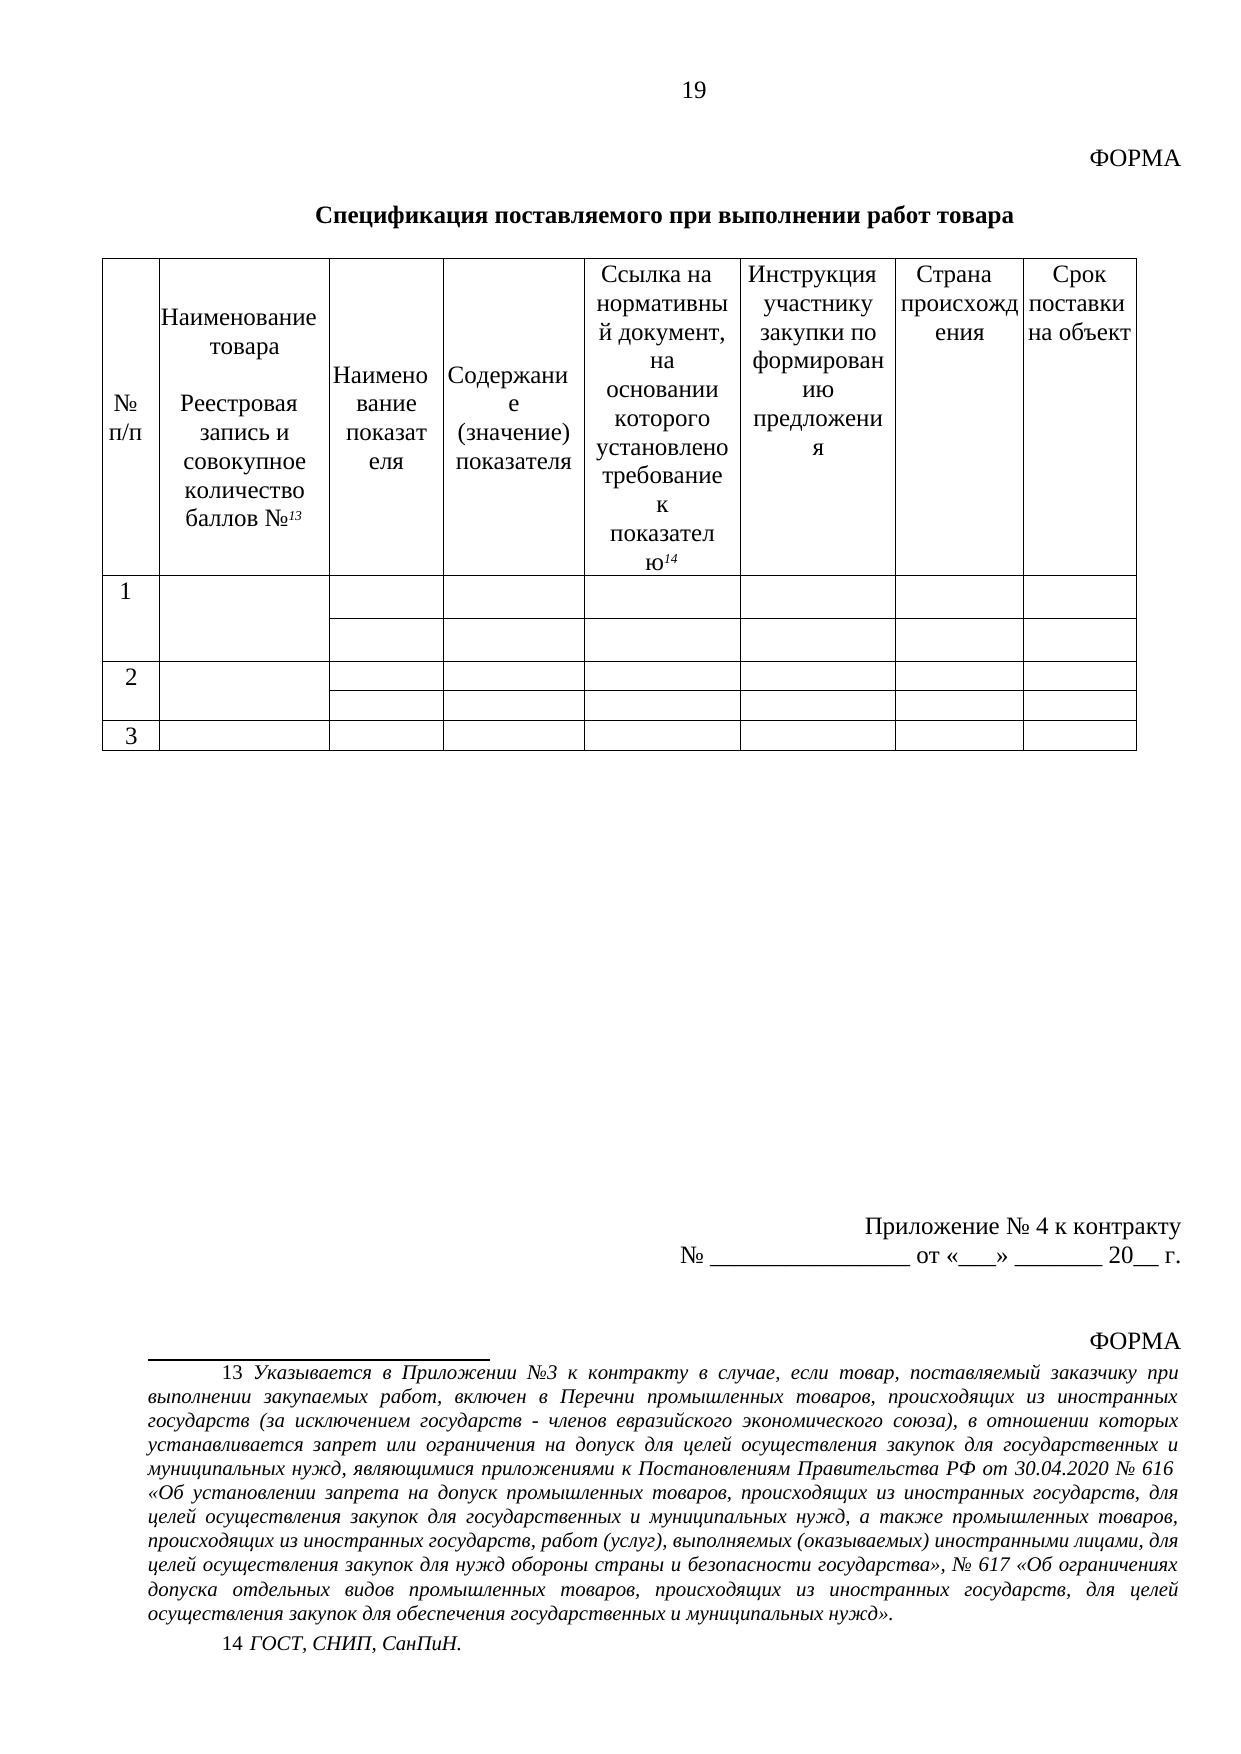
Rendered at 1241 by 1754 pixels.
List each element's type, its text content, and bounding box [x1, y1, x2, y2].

table_cell [330, 721, 443, 750]
table_cell [741, 691, 895, 720]
table_cell [330, 619, 443, 661]
table_cell [1024, 619, 1136, 661]
table_header Инструкция участнику закупки по формированию предложения [741, 259, 895, 575]
table_cell [741, 619, 895, 661]
table_cell [741, 576, 895, 618]
table_cell [585, 662, 740, 690]
table_header Срок поставки на объект [1024, 259, 1136, 575]
table_cell [444, 721, 584, 750]
table_cell [160, 662, 329, 720]
table_cell [896, 721, 1023, 750]
text ФОРМА [148, 143, 1181, 172]
table_header Страна происхождения [896, 259, 1023, 575]
table_cell [160, 576, 329, 661]
table_cell [1024, 662, 1136, 690]
table_cell [1024, 691, 1136, 720]
table_header Наименование показателя [330, 259, 443, 575]
text № ________________ от «___» _______ 20__ г. [148, 1240, 1181, 1268]
table_cell [896, 662, 1023, 690]
table_cell [330, 691, 443, 720]
table_cell [444, 619, 584, 661]
table_cell [444, 691, 584, 720]
table_cell [896, 576, 1023, 618]
text Спецификация поставляемого при выполнении работ товара [148, 201, 1181, 229]
table_cell 3 [103, 721, 159, 750]
table_cell [330, 576, 443, 618]
table_cell [330, 662, 443, 690]
table_cell 2 [103, 662, 159, 720]
table_header Ссылка на нормативный документ, на основании которого установлено требование к показателю [585, 259, 740, 575]
table_cell [741, 721, 895, 750]
table_header Наименование товара Реестровая запись и совокупное количество баллов № [160, 259, 329, 575]
text ФОРМА [148, 1326, 1181, 1355]
table_cell [896, 691, 1023, 720]
table_cell [896, 619, 1023, 661]
text Приложение № 4 к контракту [148, 1211, 1181, 1240]
table_cell [585, 721, 740, 750]
table_cell [585, 619, 740, 661]
table_cell [444, 662, 584, 690]
table_cell [585, 691, 740, 720]
table_cell [160, 721, 329, 750]
table_cell [1024, 721, 1136, 750]
table_cell [585, 576, 740, 618]
table_cell [444, 576, 584, 618]
table_header № п/п [103, 259, 159, 575]
table_cell [741, 662, 895, 690]
table_header Содержание (значение) показателя [444, 259, 584, 575]
table_cell 1 [103, 576, 159, 661]
table_cell [1024, 576, 1136, 618]
